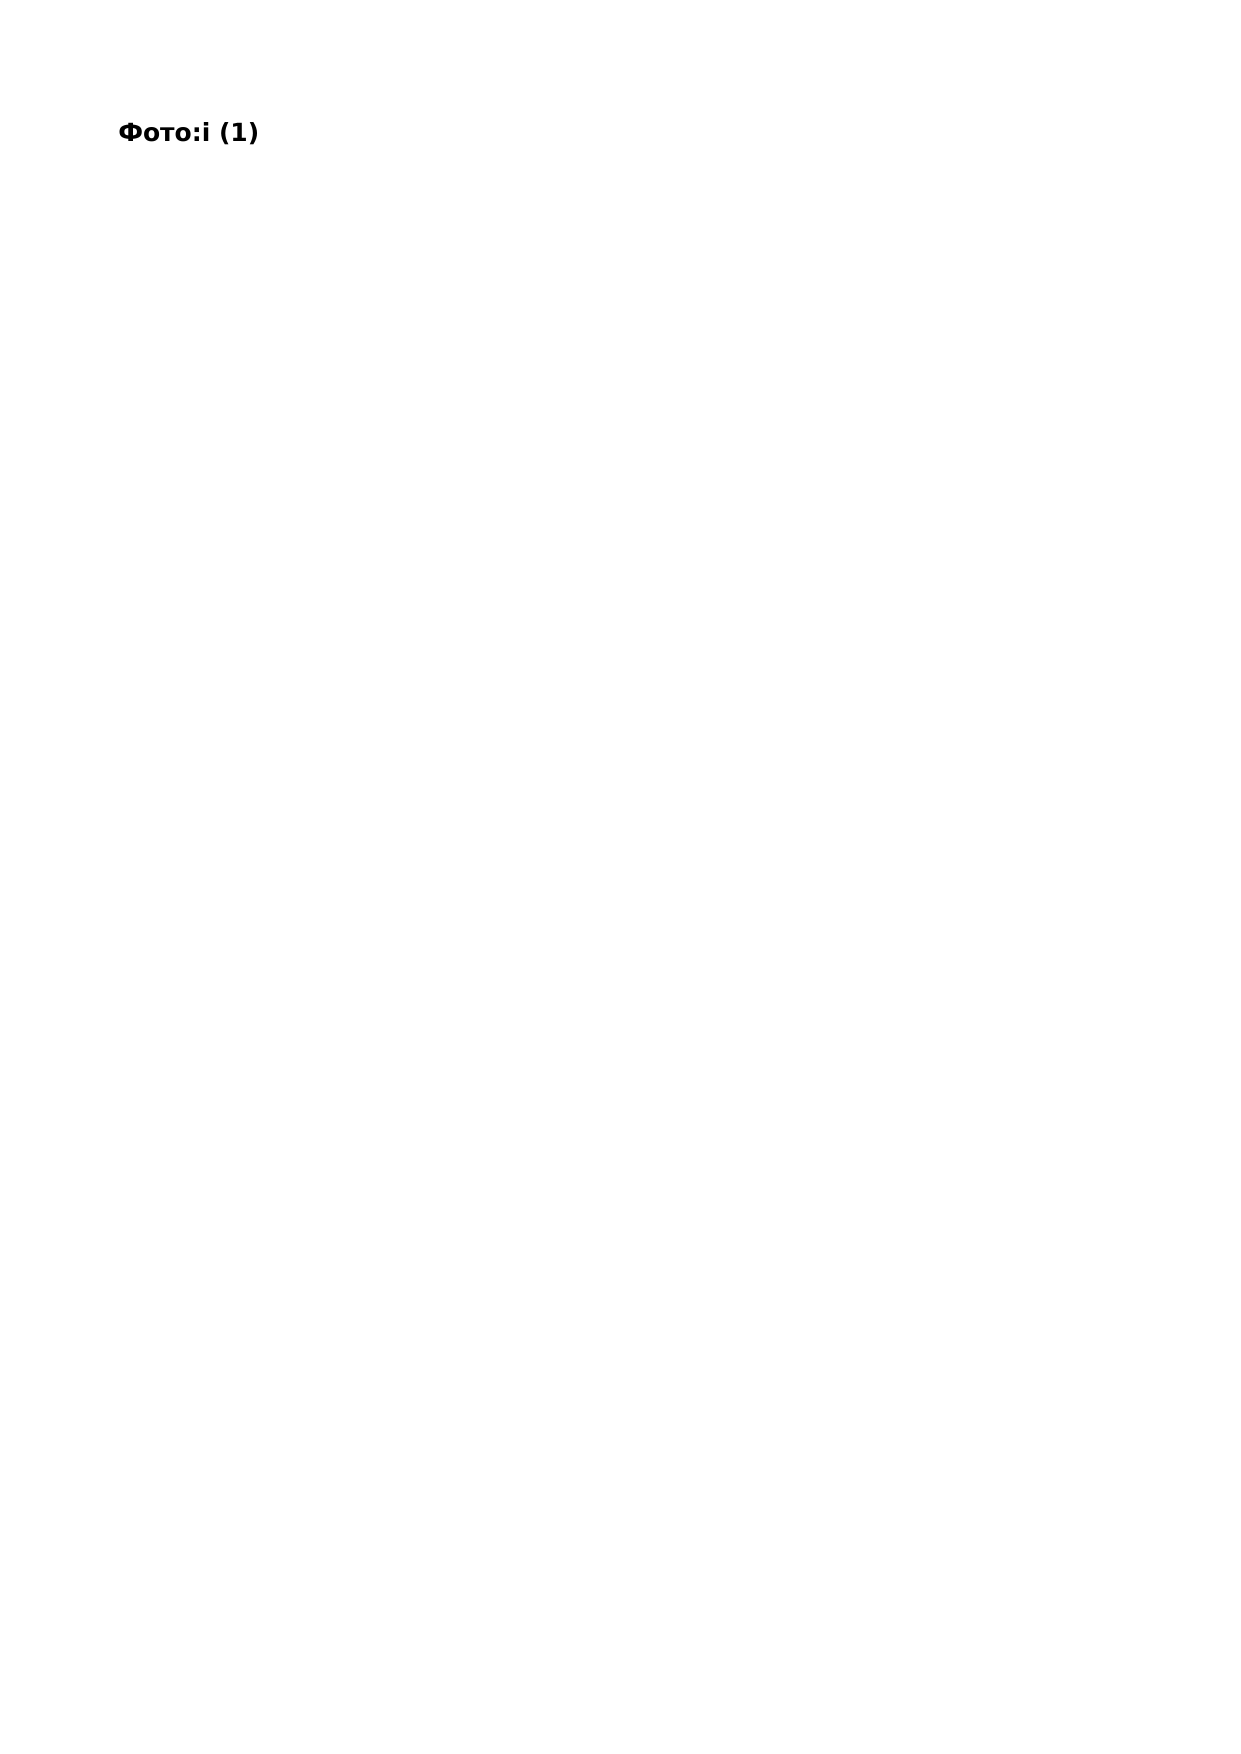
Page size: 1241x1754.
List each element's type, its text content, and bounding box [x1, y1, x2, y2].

subtitle Фото:i (1) [118, 118, 1122, 147]
